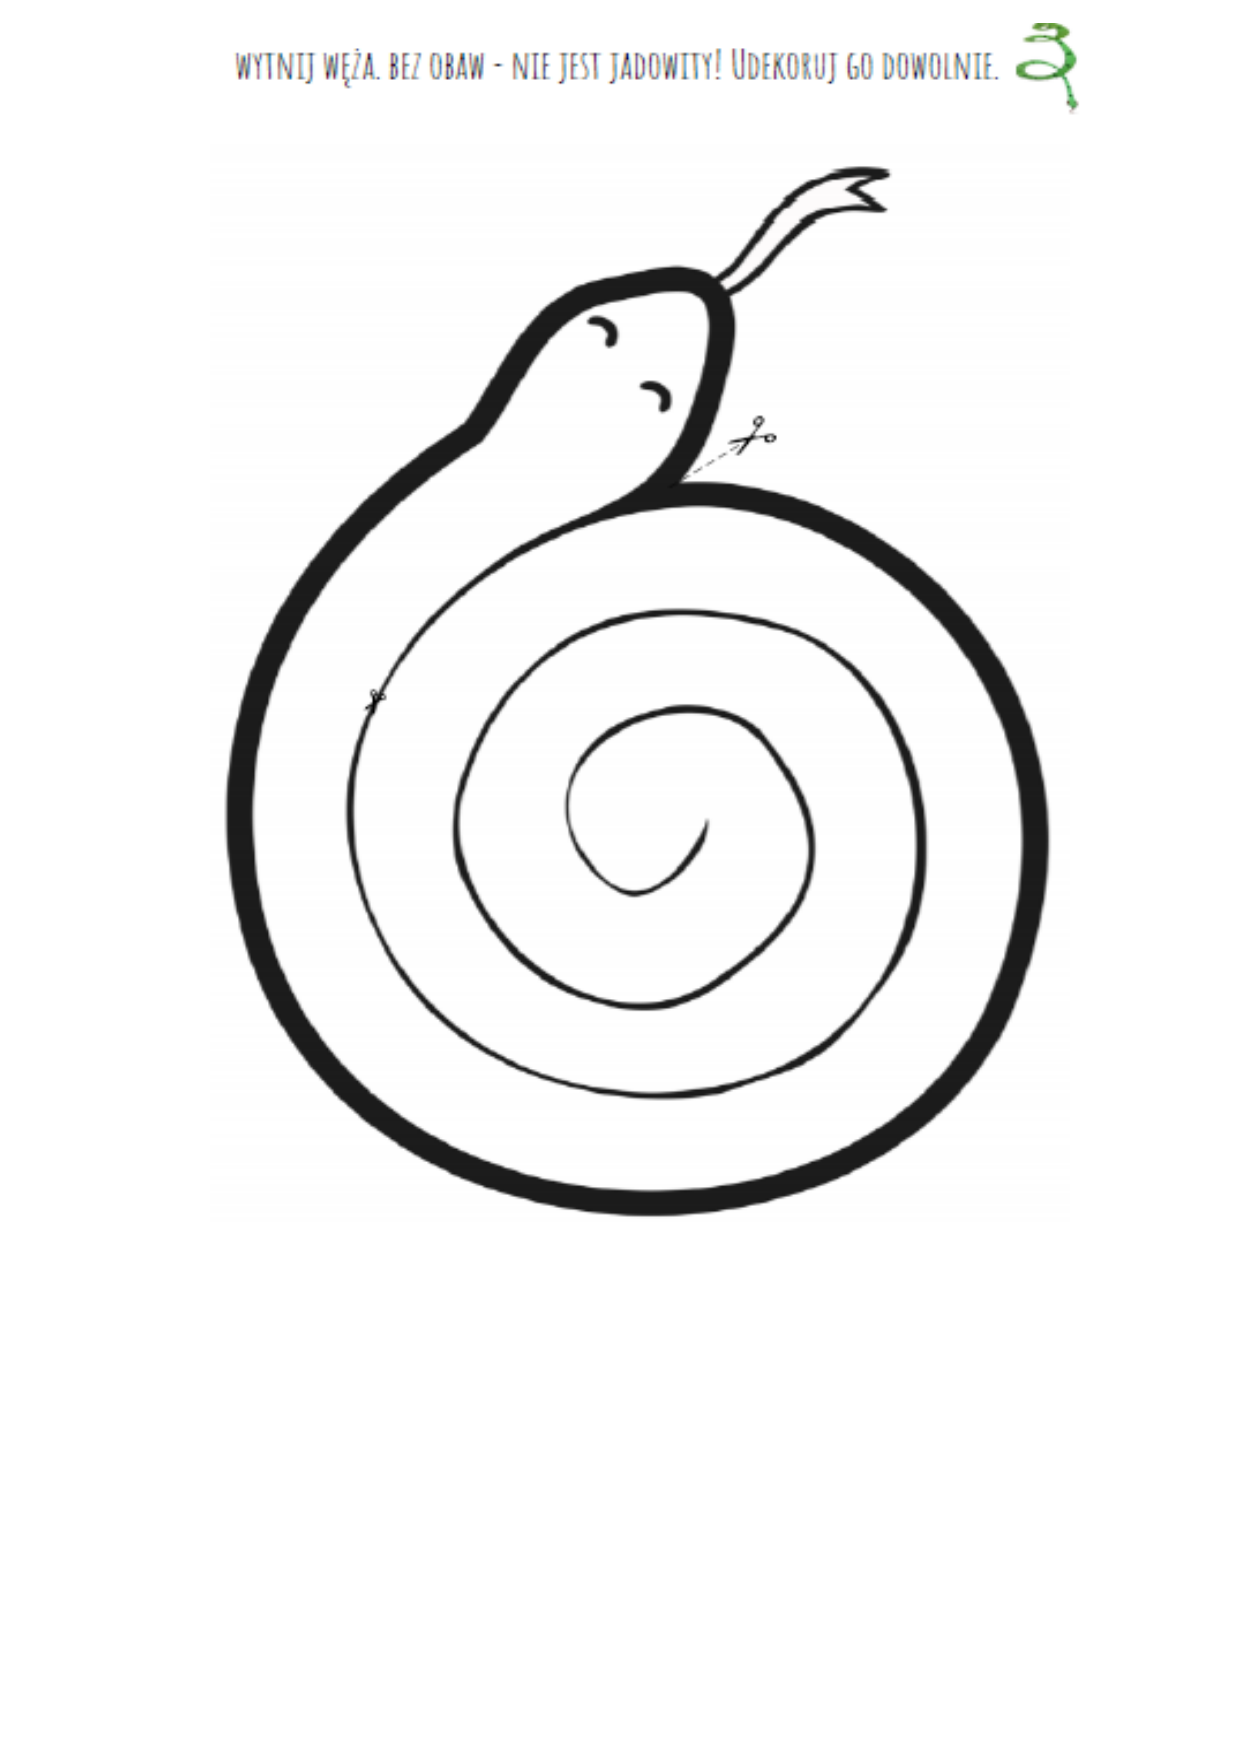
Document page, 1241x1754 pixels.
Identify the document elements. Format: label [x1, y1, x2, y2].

picture [147, 23, 1093, 1232]
